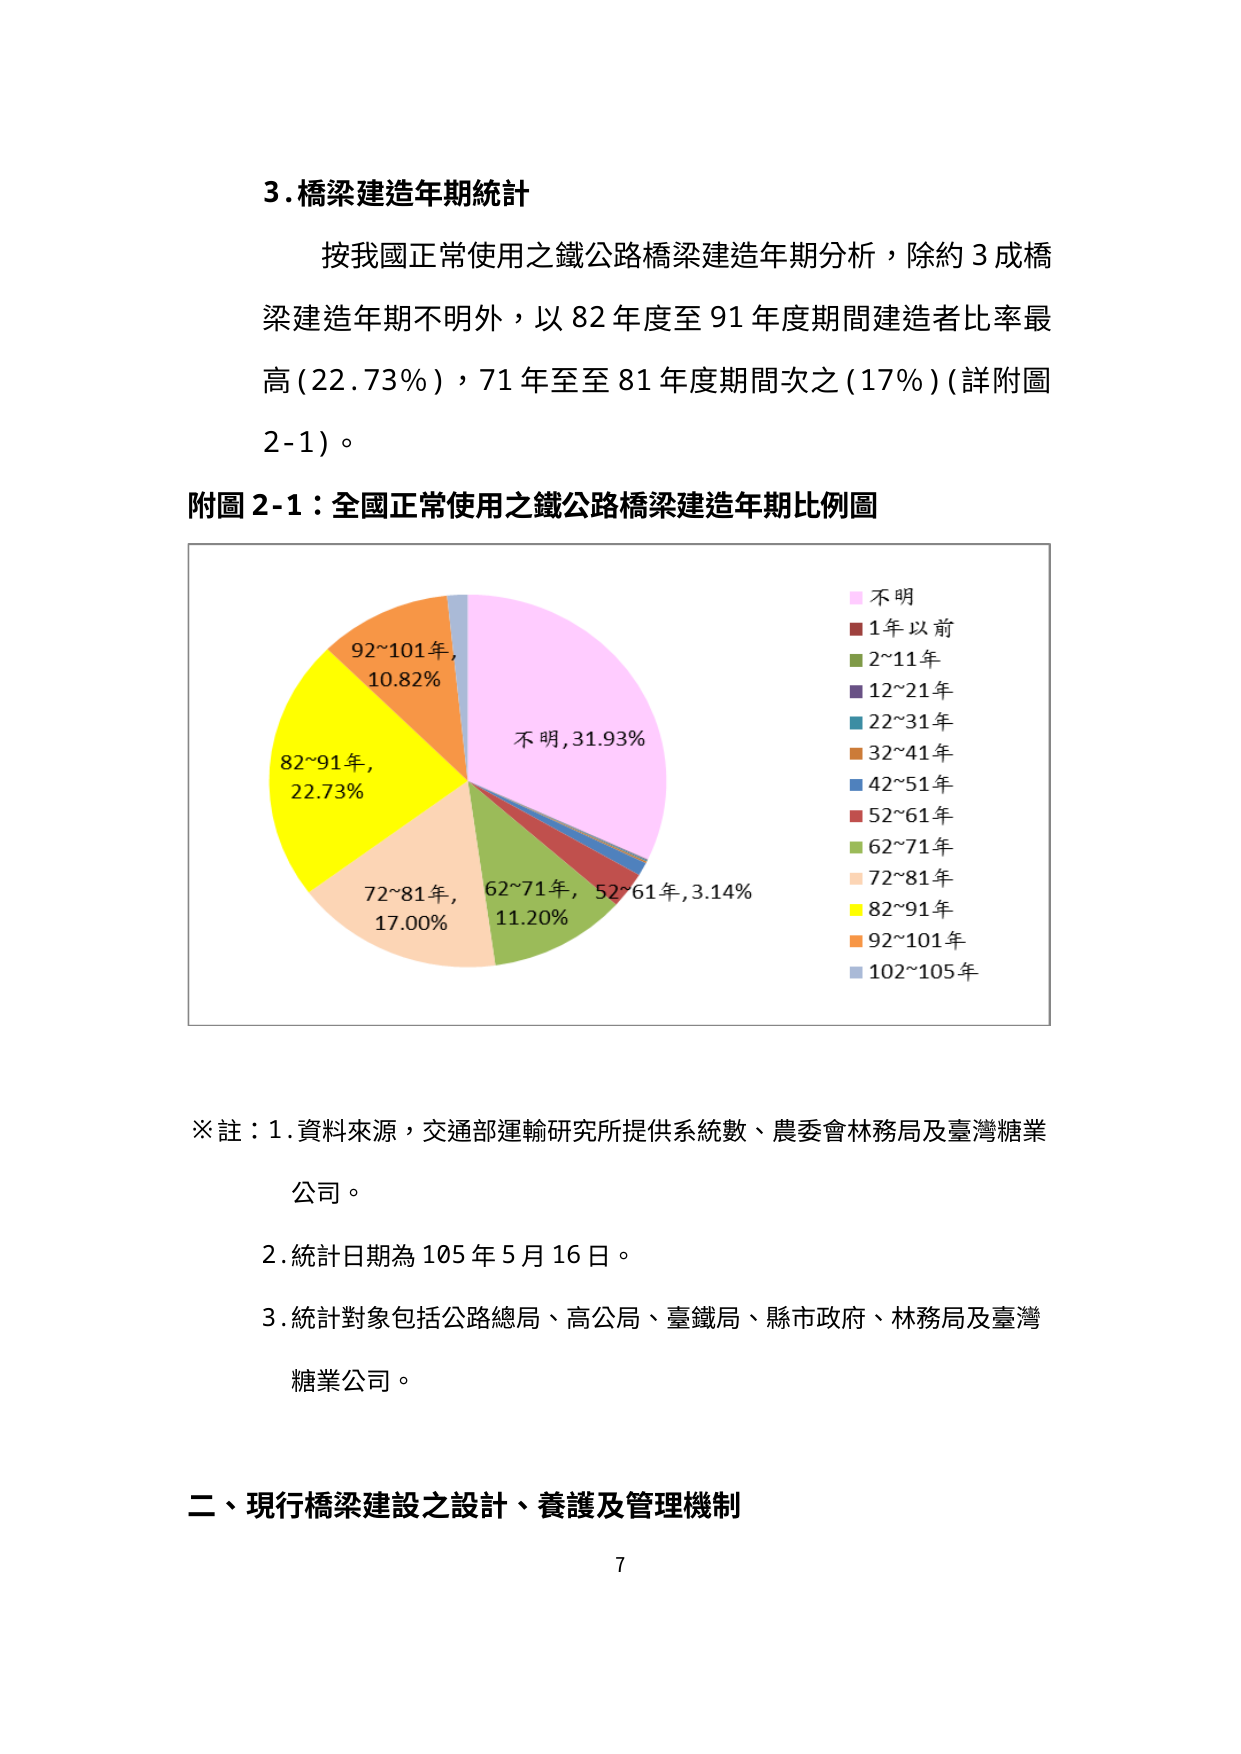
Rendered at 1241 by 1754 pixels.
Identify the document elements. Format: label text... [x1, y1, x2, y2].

text 3.橋梁建造年期統計 [262, 150, 1053, 212]
text 二、現行橋梁建設之設計、養護及管理機制 [187, 1462, 1053, 1525]
text 附圖2-1：全國正常使用之鐵公路橋梁建造年期比例圖 [187, 462, 1090, 525]
text ※註：1.資料來源，交通部運輸研究所提供系統數、農委會林務局及臺灣糖業公司。 [187, 1087, 1053, 1212]
text 2.統計日期為105年5月16日。 [261, 1212, 1053, 1275]
text 3.統計對象包括公路總局、高公局、臺鐵局、縣市政府、林務局及臺灣糖業公司。 [261, 1275, 1053, 1400]
text 按我國正常使用之鐵公路橋梁建造年期分析，除約3成橋梁建造年期不明外，以82年度至91年度期間建造者比率最高(22.73％)，71年至至81年度期間次之(17％)(詳附圖2-1)。 [262, 212, 1053, 462]
